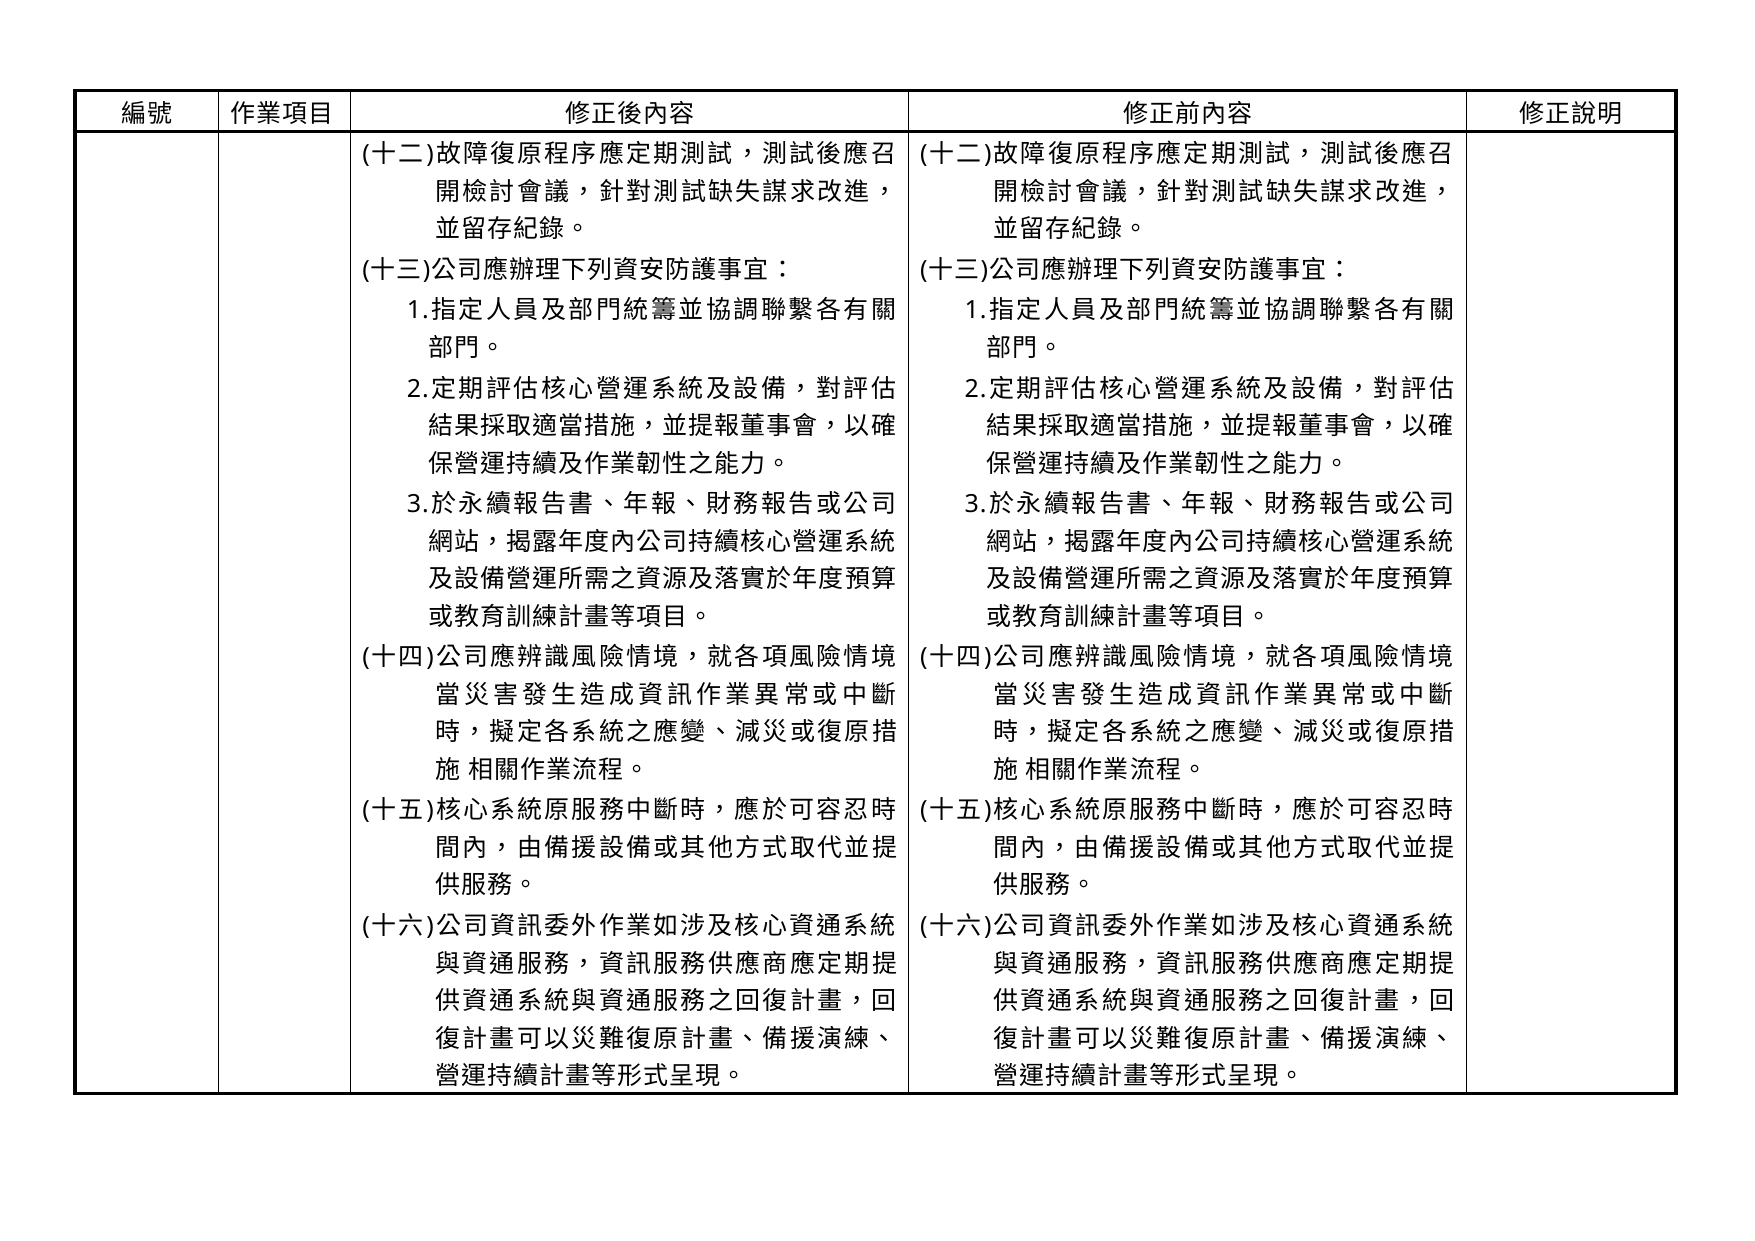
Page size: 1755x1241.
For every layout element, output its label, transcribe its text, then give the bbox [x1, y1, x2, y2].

table_cell (十四)公司應辨識風險情境，就各項風險情境當災害發生造成資訊作業異常或中斷時，擬定各系統之應變、減災或復原措施 相關作業流程。 [909, 633, 1466, 786]
table_cell 1.指定人員及部門統籌並協調聯繫各有關部門。 [909, 286, 1466, 364]
table_cell (十三)公司應辦理下列資安防護事宜： [909, 245, 1466, 286]
table_cell (十三)公司應辦理下列資安防護事宜： [351, 245, 908, 286]
table_header 修正後內容 [351, 92, 908, 129]
table_cell (十五)核心系統原服務中斷時，應於可容忍時間內，由備援設備或其他方式取代並提供服務。 [351, 786, 908, 901]
table_cell 2.定期評估核心營運系統及設備，對評估結果採取適當措施，並提報董事會，以確保營運持續及作業韌性之能力。 [351, 364, 908, 479]
table_cell [77, 133, 218, 1092]
table_cell (十四)公司應辨識風險情境，就各項風險情境當災害發生造成資訊作業異常或中斷時，擬定各系統之應變、減災或復原措施 相關作業流程。 [351, 633, 908, 786]
table_cell 3.於永續報告書、年報、財務報告或公司網站，揭露年度內公司持續核心營運系統及設備營運所需之資源及落實於年度預算或教育訓練計畫等項目。 [909, 480, 1466, 633]
table_cell [219, 133, 350, 1092]
table_cell (十五)核心系統原服務中斷時，應於可容忍時間內，由備援設備或其他方式取代並提供服務。 [909, 786, 1466, 901]
table_header 編號 [77, 92, 218, 129]
table_header 作業項目 [219, 92, 350, 129]
table_cell 3.於永續報告書、年報、財務報告或公司網站，揭露年度內公司持續核心營運系統及設備營運所需之資源及落實於年度預算或教育訓練計畫等項目。 [351, 480, 908, 633]
table_cell (十二)故障復原程序應定期測試，測試後應召開檢討會議，針對測試缺失謀求改進，並留存紀錄。 [909, 133, 1466, 245]
table_cell [1467, 133, 1674, 1092]
table_header 修正前內容 [909, 92, 1466, 129]
table_cell (十二)故障復原程序應定期測試，測試後應召開檢討會議，針對測試缺失謀求改進，並留存紀錄。 [351, 133, 908, 245]
table_cell 1.指定人員及部門統籌並協調聯繫各有關部門。 [351, 286, 908, 364]
table_cell (十六)公司資訊委外作業如涉及核心資通系統與資通服務，資訊服務供應商應定期提供資通系統與資通服務之回復計畫，回復計畫可以災難復原計畫、備援演練、營運持續計畫等形式呈現。 [909, 901, 1466, 1092]
table_cell 2.定期評估核心營運系統及設備，對評估結果採取適當措施，並提報董事會，以確保營運持續及作業韌性之能力。 [909, 364, 1466, 479]
table_header 修正說明 [1467, 92, 1674, 129]
table_cell (十六)公司資訊委外作業如涉及核心資通系統與資通服務，資訊服務供應商應定期提供資通系統與資通服務之回復計畫，回復計畫可以災難復原計畫、備援演練、營運持續計畫等形式呈現。 [351, 901, 908, 1092]
